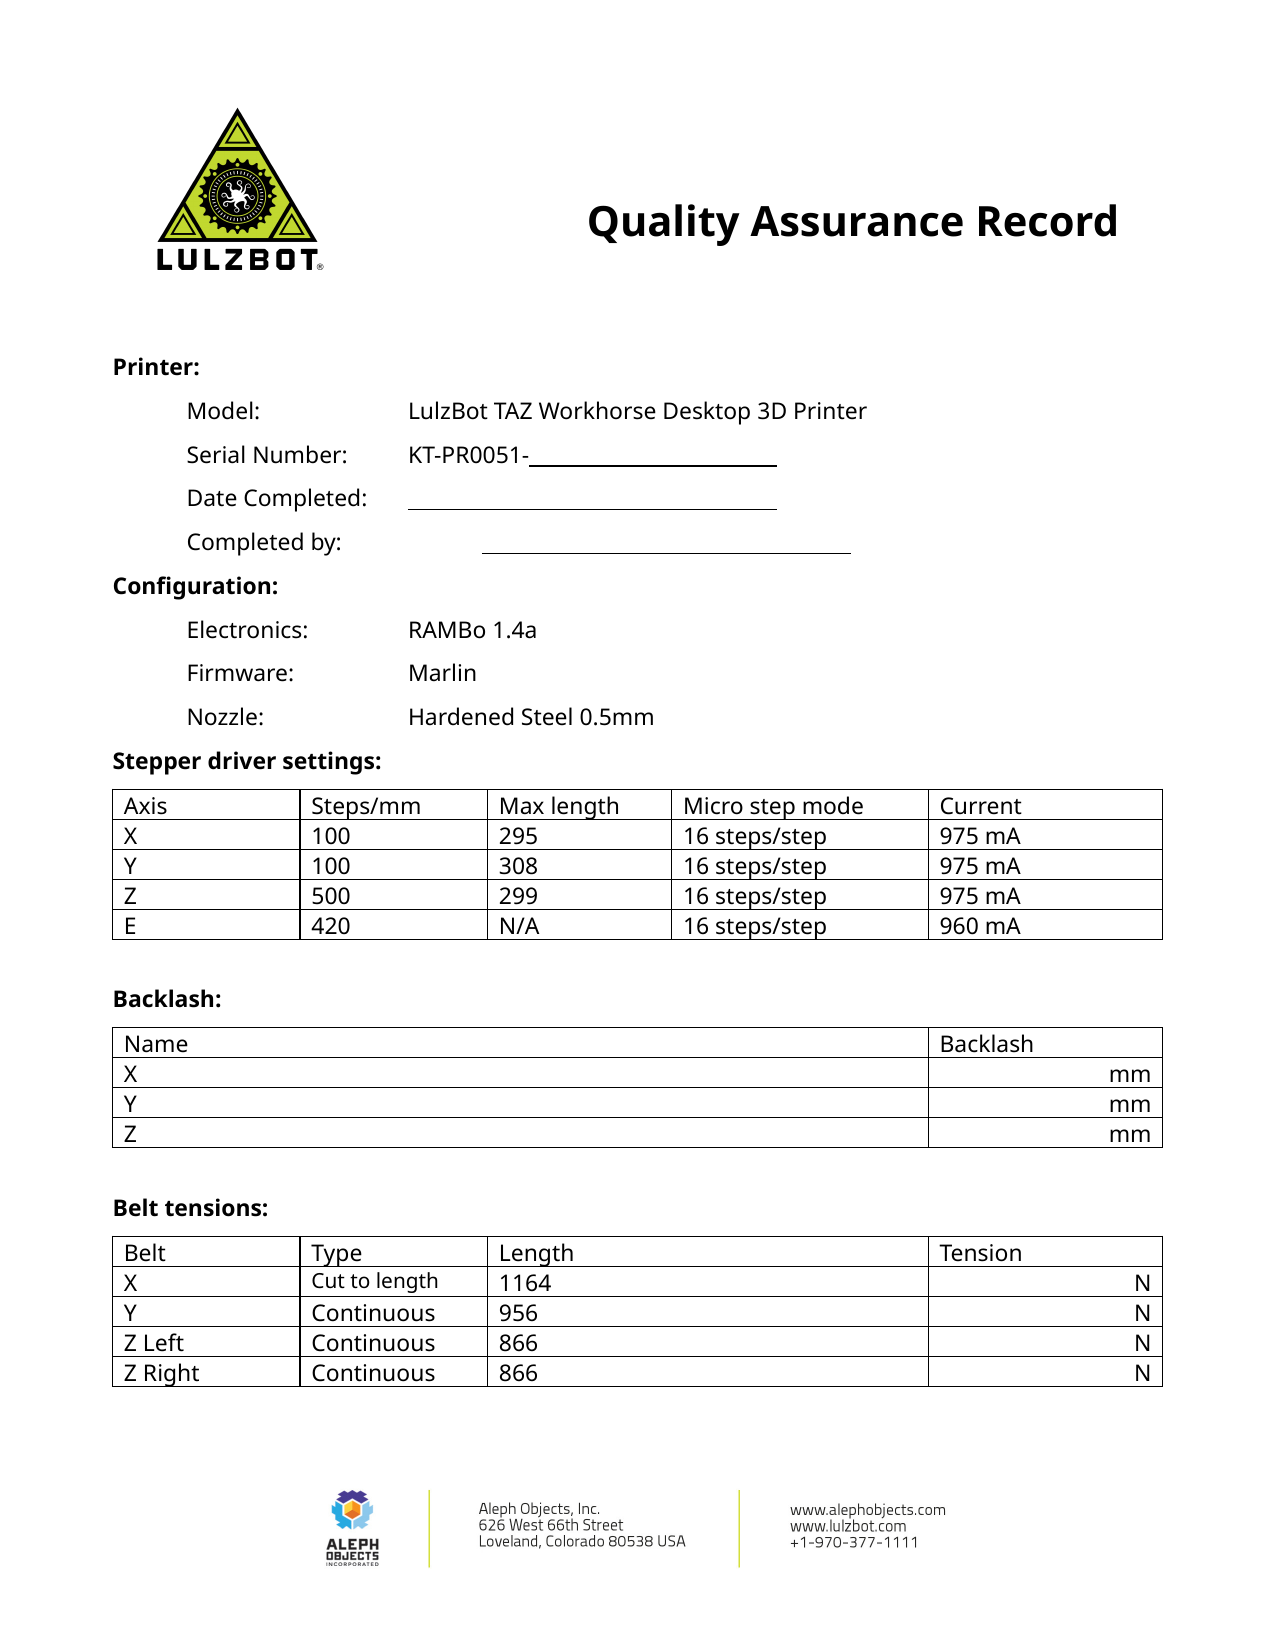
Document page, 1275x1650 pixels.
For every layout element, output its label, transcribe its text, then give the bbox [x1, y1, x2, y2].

text Electronics: RAMBo 1.4a [112, 613, 1162, 645]
table_cell N [929, 1267, 1162, 1296]
text Configuration: [112, 570, 1162, 601]
text Backlash: [112, 983, 1162, 1014]
text Firmware: Marlin [112, 657, 1162, 688]
table_header Micro step mode [672, 790, 928, 818]
table_header Max length [488, 790, 671, 818]
table_cell 500 [301, 880, 487, 908]
table_cell Continuous [301, 1297, 487, 1326]
table_cell 100 [301, 820, 487, 848]
text Model: LulzBot TAZ Workhorse Desktop 3D Printer [112, 395, 1162, 426]
table_cell Y [113, 1297, 299, 1326]
table_header Axis [113, 790, 299, 818]
table_cell 420 [301, 910, 487, 938]
table_cell 295 [488, 820, 671, 848]
table_cell Z [113, 1118, 928, 1147]
table_header Steps/mm [301, 790, 487, 818]
table_cell 16 steps/step [672, 880, 928, 908]
table_cell 1164 [488, 1267, 928, 1296]
picture [0, 1452, 1275, 1603]
text Nozzle: Hardened Steel 0.5mm [112, 701, 1162, 732]
table_cell Cut to length [301, 1267, 487, 1296]
table_header Belt [113, 1237, 299, 1266]
table_cell Z Left [113, 1327, 299, 1356]
table_cell 960 mA [929, 910, 1162, 938]
text Serial Number: KT-PR0051- [112, 438, 1162, 470]
text Belt tensions: [112, 1192, 1162, 1223]
text Date Completed: [112, 482, 1162, 513]
table_cell Y [113, 1088, 928, 1117]
table_cell X [113, 1058, 928, 1087]
table_cell Z [113, 880, 299, 908]
table_cell mm [929, 1088, 1162, 1117]
table_cell N [929, 1297, 1162, 1326]
table_cell 299 [488, 880, 671, 908]
table_cell X [113, 820, 299, 848]
table_cell N [929, 1357, 1162, 1386]
text Stepper driver settings: [112, 745, 1162, 776]
table_cell 308 [488, 850, 671, 878]
table_header Backlash [929, 1028, 1162, 1057]
table_cell 975 mA [929, 850, 1162, 878]
table_cell Z Right [113, 1357, 299, 1386]
table_header Length [488, 1237, 928, 1266]
table_cell 16 steps/step [672, 850, 928, 878]
table_cell 975 mA [929, 820, 1162, 848]
table_cell Continuous [301, 1357, 487, 1386]
table_cell Continuous [301, 1327, 487, 1356]
table_cell 100 [301, 850, 487, 878]
table_cell 956 [488, 1297, 928, 1326]
table_cell mm [929, 1118, 1162, 1147]
table_header Tension [929, 1237, 1162, 1266]
table_cell 866 [488, 1357, 928, 1386]
table_header Name [113, 1028, 928, 1057]
picture [146, 96, 335, 286]
table_cell 866 [488, 1327, 928, 1356]
text Completed by: [112, 526, 1162, 557]
table_cell X [113, 1267, 299, 1296]
table_cell E [113, 910, 299, 938]
table_header Current [929, 790, 1162, 818]
table_cell 16 steps/step [672, 820, 928, 848]
table_cell Y [113, 850, 299, 878]
table_cell 16 steps/step [672, 910, 928, 938]
table_cell N/A [488, 910, 671, 938]
text Printer: [112, 351, 1162, 382]
table_cell mm [929, 1058, 1162, 1087]
table_header Type [301, 1237, 487, 1266]
table_cell N [929, 1327, 1162, 1356]
table_cell 975 mA [929, 880, 1162, 908]
